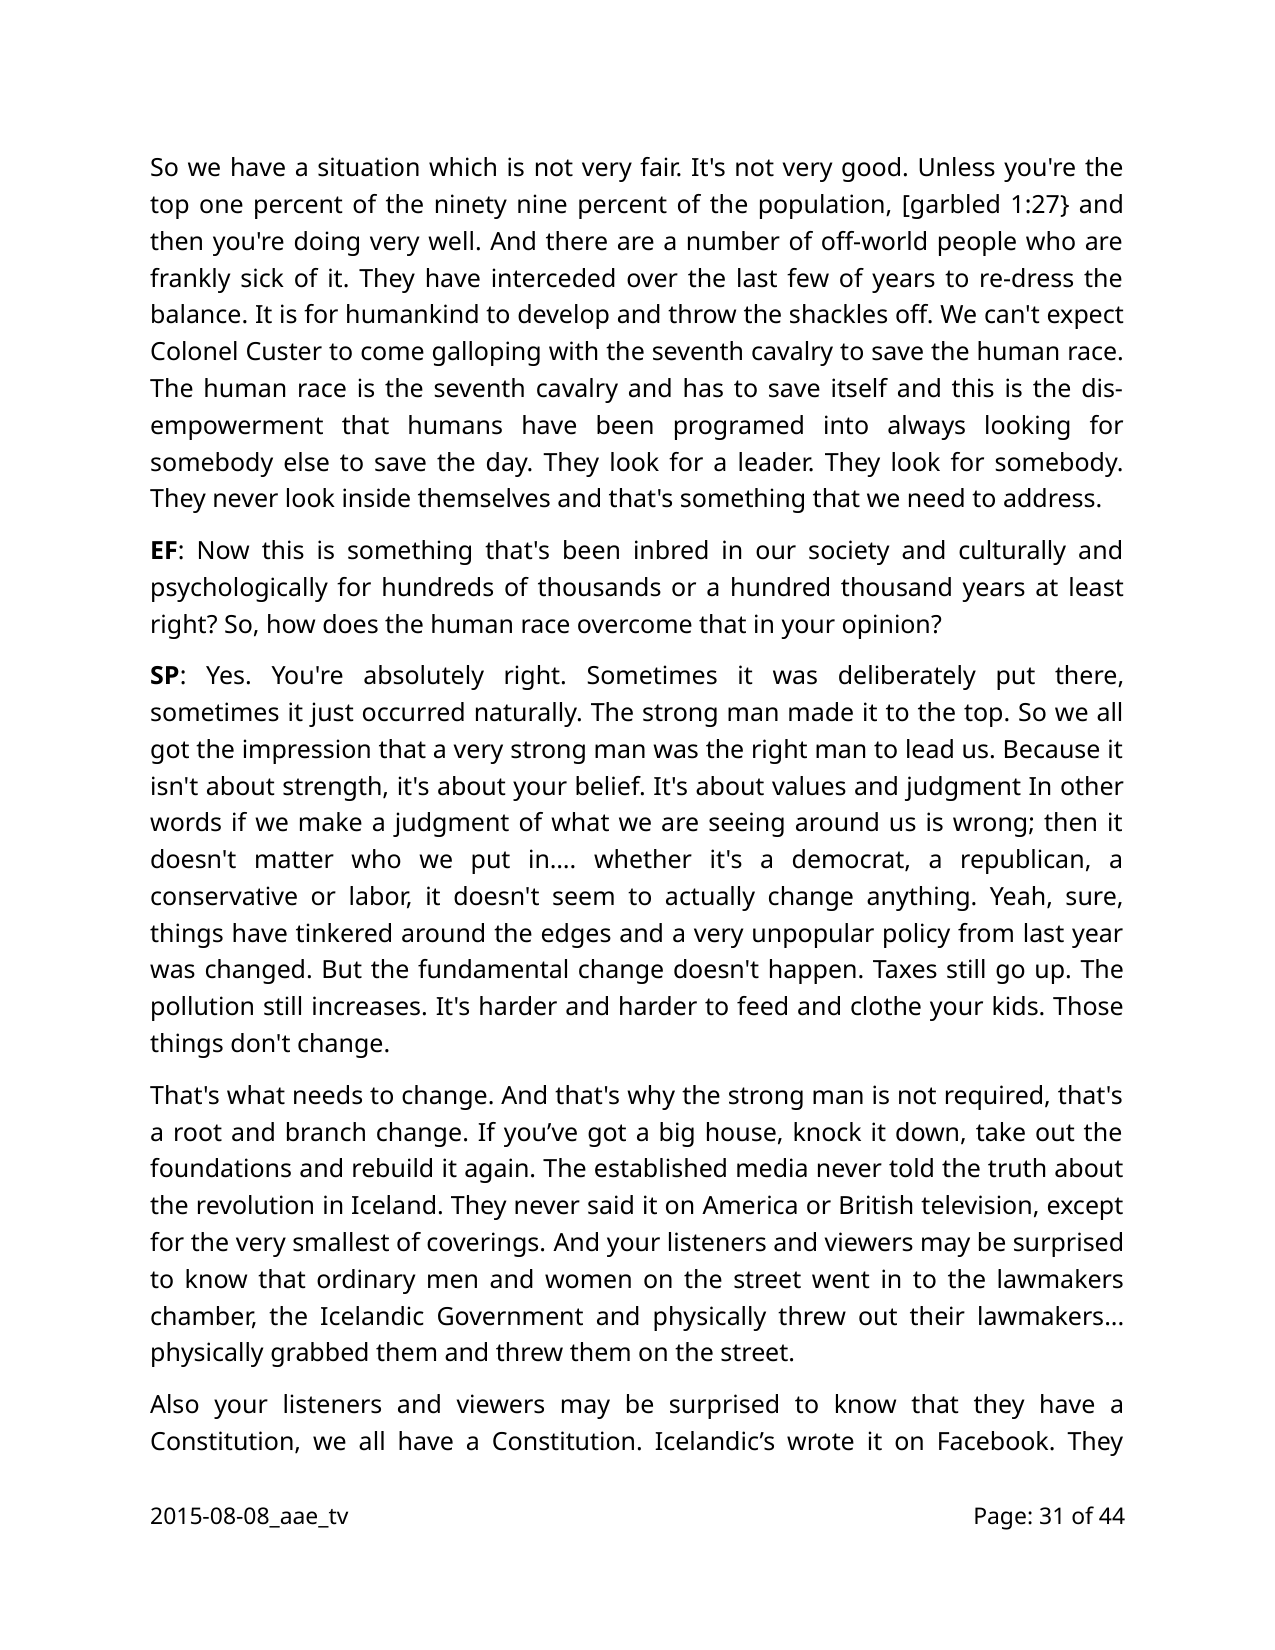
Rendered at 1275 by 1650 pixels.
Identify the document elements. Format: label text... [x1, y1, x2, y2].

text That's what needs to change. And that's why the strong man is not required, that's a root and branch change. If you’ve got a big house, knock it down, take out the foundations and rebuild it again. The established media never told the truth about the revolution in Iceland. They never said it on America or British television, except for the very smallest of coverings. And your listeners and viewers may be surprised to know that ordinary men and women on the street went in to the lawmakers chamber, the Icelandic Government and physically threw out their lawmakers... physically grabbed them and threw them on the street. [150, 1077, 1125, 1369]
text So we have a situation which is not very fair. It's not very good. Unless you're the top one percent of the ninety nine percent of the population, [garbled 1:27} and then you're doing very well. And there are a number of off-world people who are frankly sick of it. They have interceded over the last few of years to re-dress the balance. It is for humankind to develop and throw the shackles off. We can't expect Colonel Custer to come galloping with the seventh cavalry to save the human race. The human race is the seventh cavalry and has to save itself and this is the dis-empowerment that humans have been programed into always looking for somebody else to save the day. They look for a leader. They look for somebody. They never look inside themselves and that's something that we need to address. [150, 150, 1125, 515]
text Also your listeners and viewers may be surprised to know that they have a Constitution, we all have a Constitution. Icelandic’s wrote it on Facebook. They [150, 1387, 1125, 1457]
text SP: Yes. You're absolutely right. Sometimes it was deliberately put there, sometimes it just occurred naturally. The strong man made it to the top. So we all got the impression that a very strong man was the right man to lead us. Because it isn't about strength, it's about your belief. It's about values and judgment In other words if we make a judgment of what we are seeing around us is wrong; then it doesn't matter who we put in…. whether it's a democrat, a republican, a conservative or labor, it doesn't seem to actually change anything. Yeah, sure, things have tinkered around the edges and a very unpopular policy from last year was changed. But the fundamental change doesn't happen. Taxes still go up. The pollution still increases. It's harder and harder to feed and clothe your kids. Those things don't change. [150, 658, 1125, 1060]
text EF: Now this is something that's been inbred in our society and culturally and psychologically for hundreds of thousands or a hundred thousand years at least right? So, how does the human race overcome that in your opinion? [150, 533, 1125, 640]
